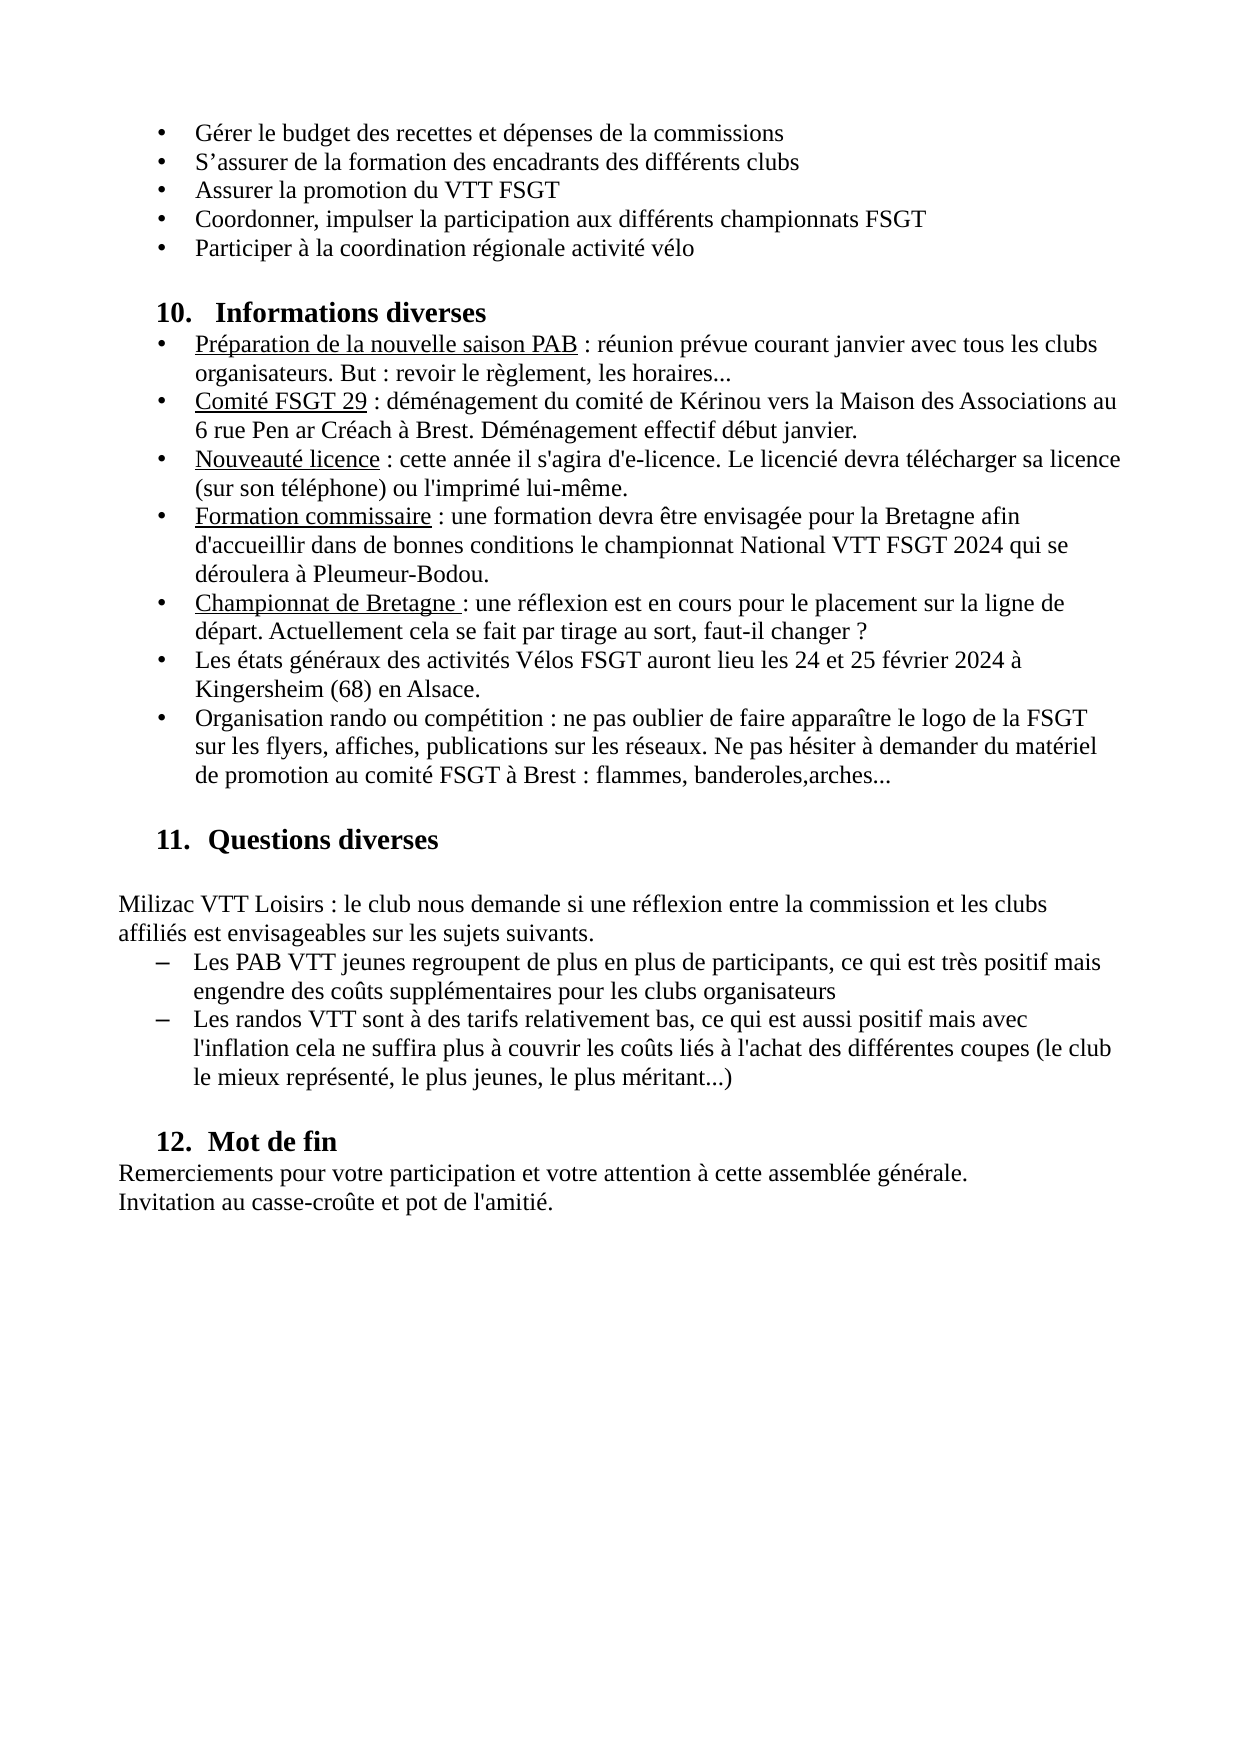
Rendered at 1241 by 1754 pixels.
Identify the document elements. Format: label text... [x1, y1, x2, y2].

list Championnat de Bretagne : une réflexion est en cours pour le placement sur la ligne de départ. Actuellement cela se fait par tirage au sort, faut-il changer ? [157, 588, 1122, 645]
list Organisation rando ou compétition : ne pas oublier de faire apparaître le logo de la FSGT sur les flyers, affiches, publications sur les réseaux. Ne pas hésiter à demander du matériel de promotion au comité FSGT à Brest : flammes, banderoles,arches... [157, 703, 1122, 789]
list Les états généraux des activités Vélos FSGT auront lieu les 24 et 25 février 2024 à Kingersheim (68) en Alsace. [157, 645, 1122, 703]
list Les randos VTT sont à des tarifs relativement bas, ce qui est aussi positif mais avec l'inflation cela ne suffira plus à couvrir les coûts liés à l'achat des différentes coupes (le club le mieux représenté, le plus jeunes, le plus méritant...) [156, 1004, 1122, 1091]
list Coordonner, impulser la participation aux différents championnats FSGT [157, 204, 1122, 233]
list Questions diverses [156, 822, 1122, 856]
list Les PAB VTT jeunes regroupent de plus en plus de participants, ce qui est très positif mais engendre des coûts supplémentaires pour les clubs organisateurs [156, 947, 1122, 1004]
text Milizac VTT Loisirs : le club nous demande si une réflexion entre la commission et les clubs affiliés est envisageables sur les sujets suivants. [118, 889, 1122, 947]
list Assurer la promotion du VTT FSGT [157, 176, 1122, 204]
list Gérer le budget des recettes et dépenses de la commissions [157, 118, 1122, 147]
list S’assurer de la formation des encadrants des différents clubs [157, 147, 1122, 176]
list Mot de fin [156, 1124, 1122, 1158]
text Invitation au casse-croûte et pot de l'amitié. [118, 1187, 1122, 1215]
list Nouveauté licence : cette année il s'agira d'e-licence. Le licencié devra télécharger sa licence (sur son téléphone) ou l'imprimé lui-même. [157, 444, 1122, 501]
text Remerciements pour votre participation et votre attention à cette assemblée générale. [118, 1158, 1122, 1187]
list Préparation de la nouvelle saison PAB : réunion prévue courant janvier avec tous les clubs organisateurs. But : revoir le règlement, les horaires... [157, 329, 1122, 386]
list Comité FSGT 29 : déménagement du comité de Kérinou vers la Maison des Associations au 6 rue Pen ar Créach à Brest. Déménagement effectif début janvier. [157, 386, 1122, 444]
list Participer à la coordination régionale activité vélo [157, 233, 1122, 262]
list Formation commissaire : une formation devra être envisagée pour la Bretagne afin d'accueillir dans de bonnes conditions le championnat National VTT FSGT 2024 qui se déroulera à Pleumeur-Bodou. [157, 501, 1122, 588]
list Informations diverses [156, 295, 1122, 329]
